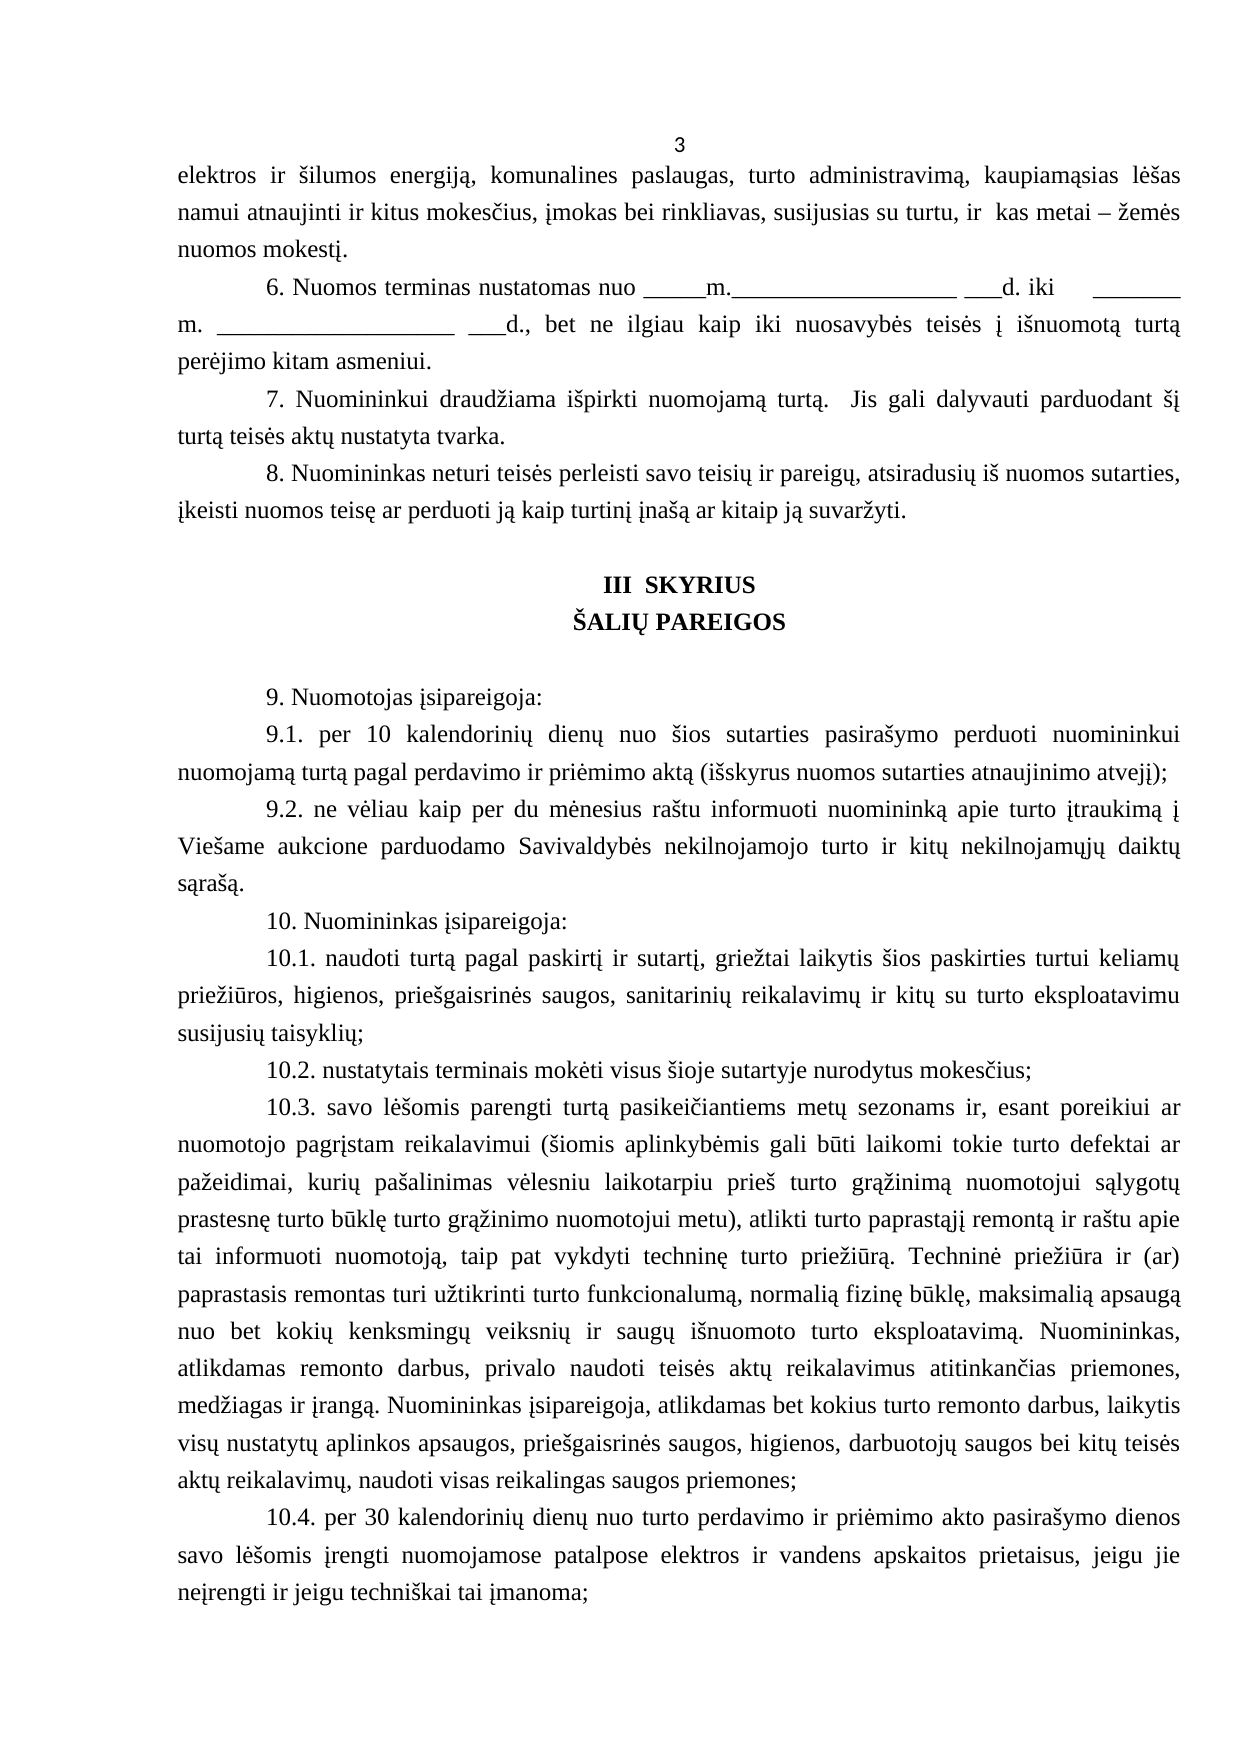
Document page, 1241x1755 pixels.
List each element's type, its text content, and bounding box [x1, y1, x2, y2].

text 9.2. ne vėliau kaip per du mėnesius raštu informuoti nuomininką apie turto įtraukimą į Viešame aukcione parduodamo Savivaldybės nekilnojamojo turto ir kitų nekilnojamųjų daiktų sąrašą. [177, 794, 1181, 897]
text 10.4. per 30 kalendorinių dienų nuo turto perdavimo ir priėmimo akto pasirašymo dienos savo lėšomis įrengti nuomojamose patalpose elektros ir vandens apskaitos prietaisus, jeigu jie neįrengti ir jeigu techniškai tai įmanoma; [177, 1502, 1181, 1606]
text 8. Nuomininkas neturi teisės perleisti savo teisių ir pareigų, atsiradusių iš nuomos sutarties, įkeisti nuomos teisę ar perduoti ją kaip turtinį įnašą ar kitaip ją suvaržyti. [177, 458, 1181, 524]
text 10.1. naudoti turtą pagal paskirtį ir sutartį, griežtai laikytis šios paskirties turtui keliamų priežiūros, higienos, priešgaisrinės saugos, sanitarinių reikalavimų ir kitų su turto eksploatavimu susijusių taisyklių; [177, 943, 1181, 1046]
text 9. Nuomotojas įsipareigoja: [177, 682, 1181, 711]
text elektros ir šilumos energiją, komunalines paslaugas, turto administravimą, kaupiamąsias lėšas namui atnaujinti ir kitus mokesčius, įmokas bei rinkliavas, susijusias su turtu, ir kas metai – žemės nuomos mokestį. [177, 160, 1181, 263]
text 7. Nuomininkui draudžiama išpirkti nuomojamą turtą. Jis gali dalyvauti parduodant šį turtą teisės aktų nustatyta tvarka. [177, 384, 1181, 450]
text 6. Nuomos terminas nustatomas nuo _____m.__________________ ___d. iki _______ m. ___________________ ___d., bet ne ilgiau kaip iki nuosavybės teisės į išnuomotą turtą perėjimo kitam asmeniui. [177, 272, 1181, 375]
text III SKYRIUS [177, 570, 1181, 599]
text 9.1. per 10 kalendorinių dienų nuo šios sutarties pasirašymo perduoti nuomininkui nuomojamą turtą pagal perdavimo ir priėmimo aktą (išskyrus nuomos sutarties atnaujinimo atvejį); [177, 719, 1181, 785]
text 10. Nuomininkas įsipareigoja: [177, 906, 1181, 934]
text 10.2. nustatytais terminais mokėti visus šioje sutartyje nurodytus mokesčius; [177, 1055, 1181, 1084]
text 10.3. savo lėšomis parengti turtą pasikeičiantiems metų sezonams ir, esant poreikiui ar nuomotojo pagrįstam reikalavimui (šiomis aplinkybėmis gali būti laikomi tokie turto defektai ar pažeidimai, kurių pašalinimas vėlesniu laikotarpiu prieš turto grąžinimą nuomotojui sąlygotų prastesnę turto būklę turto grąžinimo nuomotojui metu), atlikti turto paprastąjį remontą ir raštu apie tai informuoti nuomotoją, taip pat vykdyti techninę turto priežiūrą. Techninė priežiūra ir (ar) paprastasis remontas turi užtikrinti turto funkcionalumą, normalią fizinę būklę, maksimalią apsaugą nuo bet kokių kenksmingų veiksnių ir saugų išnuomoto turto eksploatavimą. Nuomininkas, atlikdamas remonto darbus, privalo naudoti teisės aktų reikalavimus atitinkančias priemones, medžiagas ir įrangą. Nuomininkas įsipareigoja, atlikdamas bet kokius turto remonto darbus, laikytis visų nustatytų aplinkos apsaugos, priešgaisrinės saugos, higienos, darbuotojų saugos bei kitų teisės aktų reikalavimų, naudoti visas reikalingas saugos priemones; [177, 1092, 1181, 1494]
text ŠALIŲ PAREIGOS [177, 607, 1181, 636]
